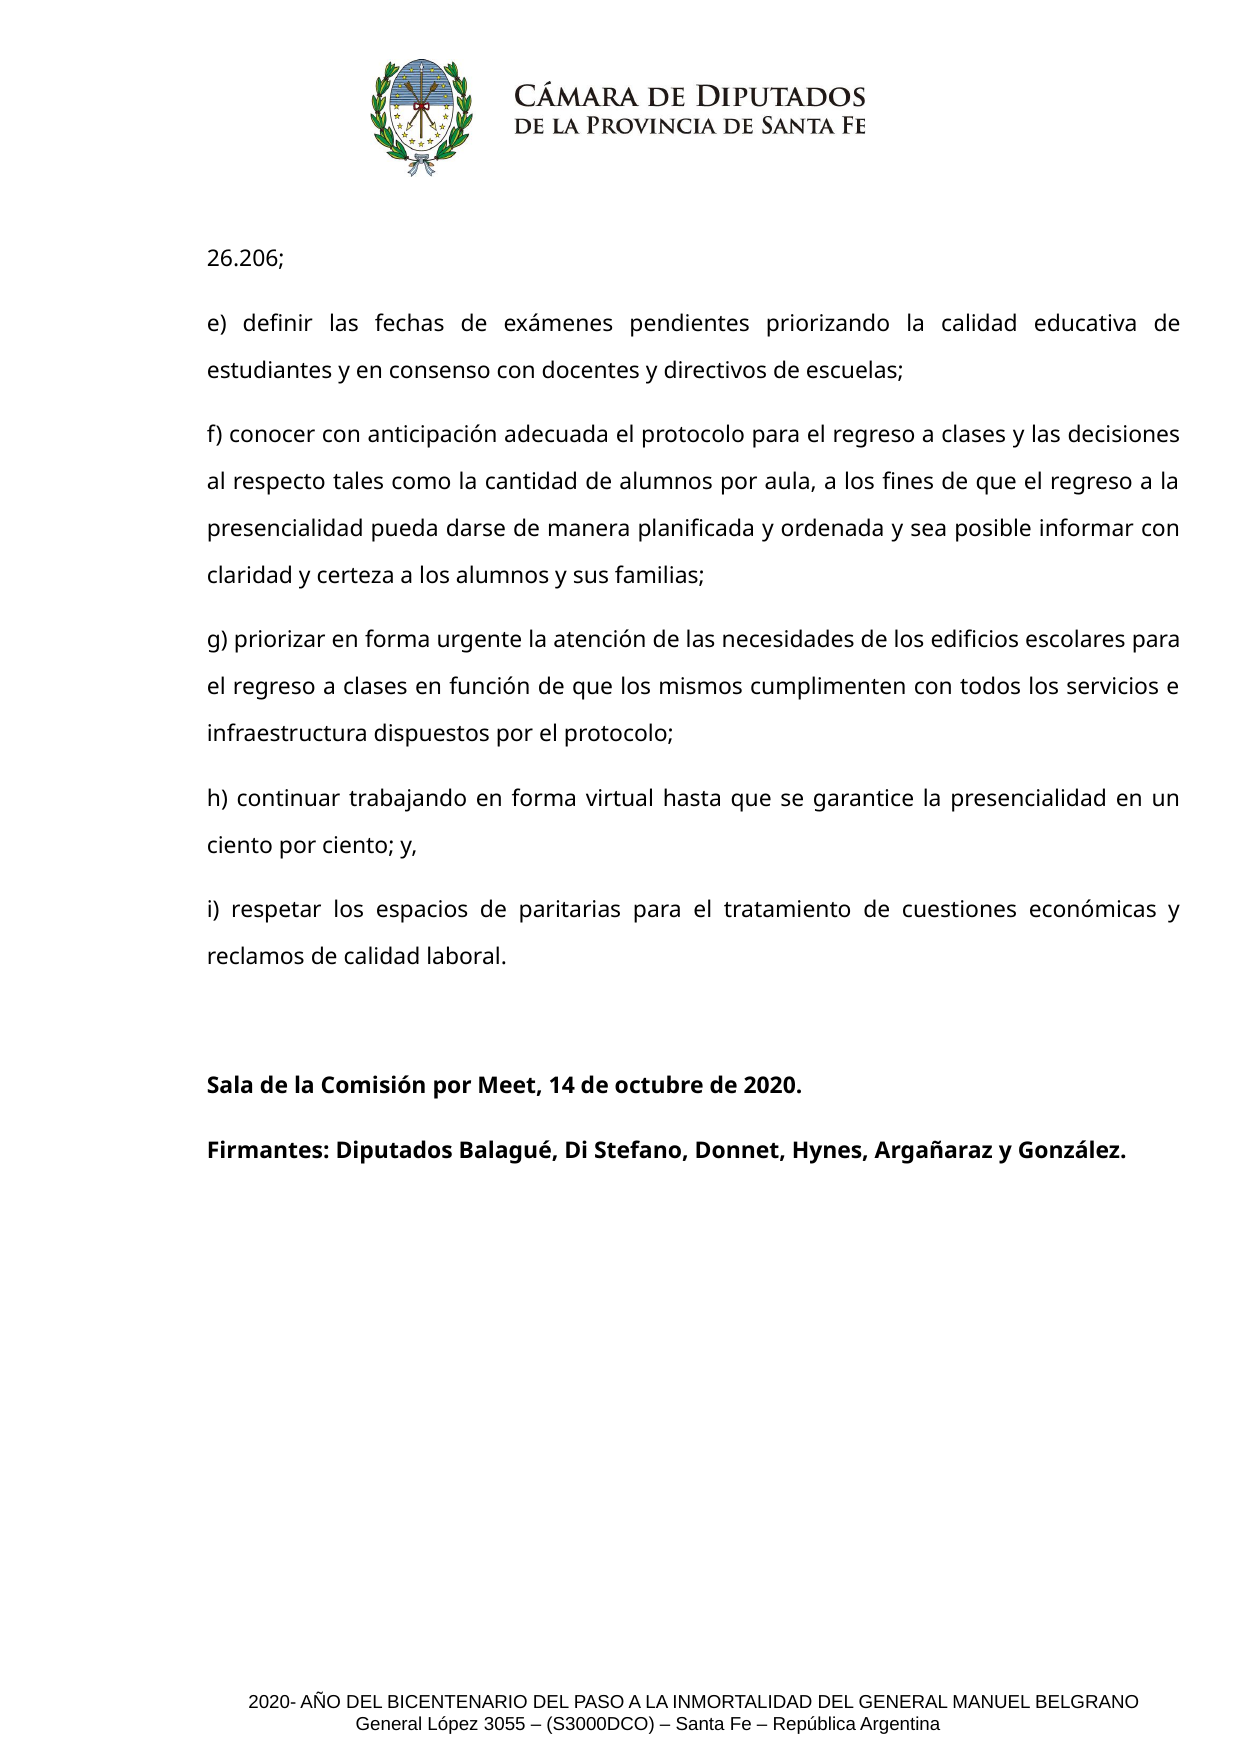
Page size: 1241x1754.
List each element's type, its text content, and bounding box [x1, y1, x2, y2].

text h) continuar trabajando en forma virtual hasta que se garantice la presencialidad en un ciento por ciento; y, [207, 782, 1181, 860]
text Sala de la Comisión por Meet, 14 de octubre de 2020. [207, 1069, 1181, 1101]
text 26.206; [207, 242, 1181, 273]
picture [370, 59, 866, 181]
text g) priorizar en forma urgente la atención de las necesidades de los edificios escolares para el regreso a clases en función de que los mismos cumplimenten con todos los servicios e infraestructura dispuestos por el protocolo; [207, 623, 1181, 748]
text Firmantes: Diputados Balagué, Di Stefano, Donnet, Hynes, Argañaraz y González. [207, 1134, 1181, 1165]
text e) definir las fechas de exámenes pendientes priorizando la calidad educativa de estudiantes y en consenso con docentes y directivos de escuelas; [207, 307, 1181, 385]
text f) conocer con anticipación adecuada el protocolo para el regreso a clases y las decisiones al respecto tales como la cantidad de alumnos por aula, a los fines de que el regreso a la presencialidad pueda darse de manera planificada y ordenada y sea posible informar con claridad y certeza a los alumnos y sus familias; [207, 418, 1181, 590]
text i) respetar los espacios de paritarias para el tratamiento de cuestiones económicas y reclamos de calidad laboral. [207, 893, 1181, 971]
